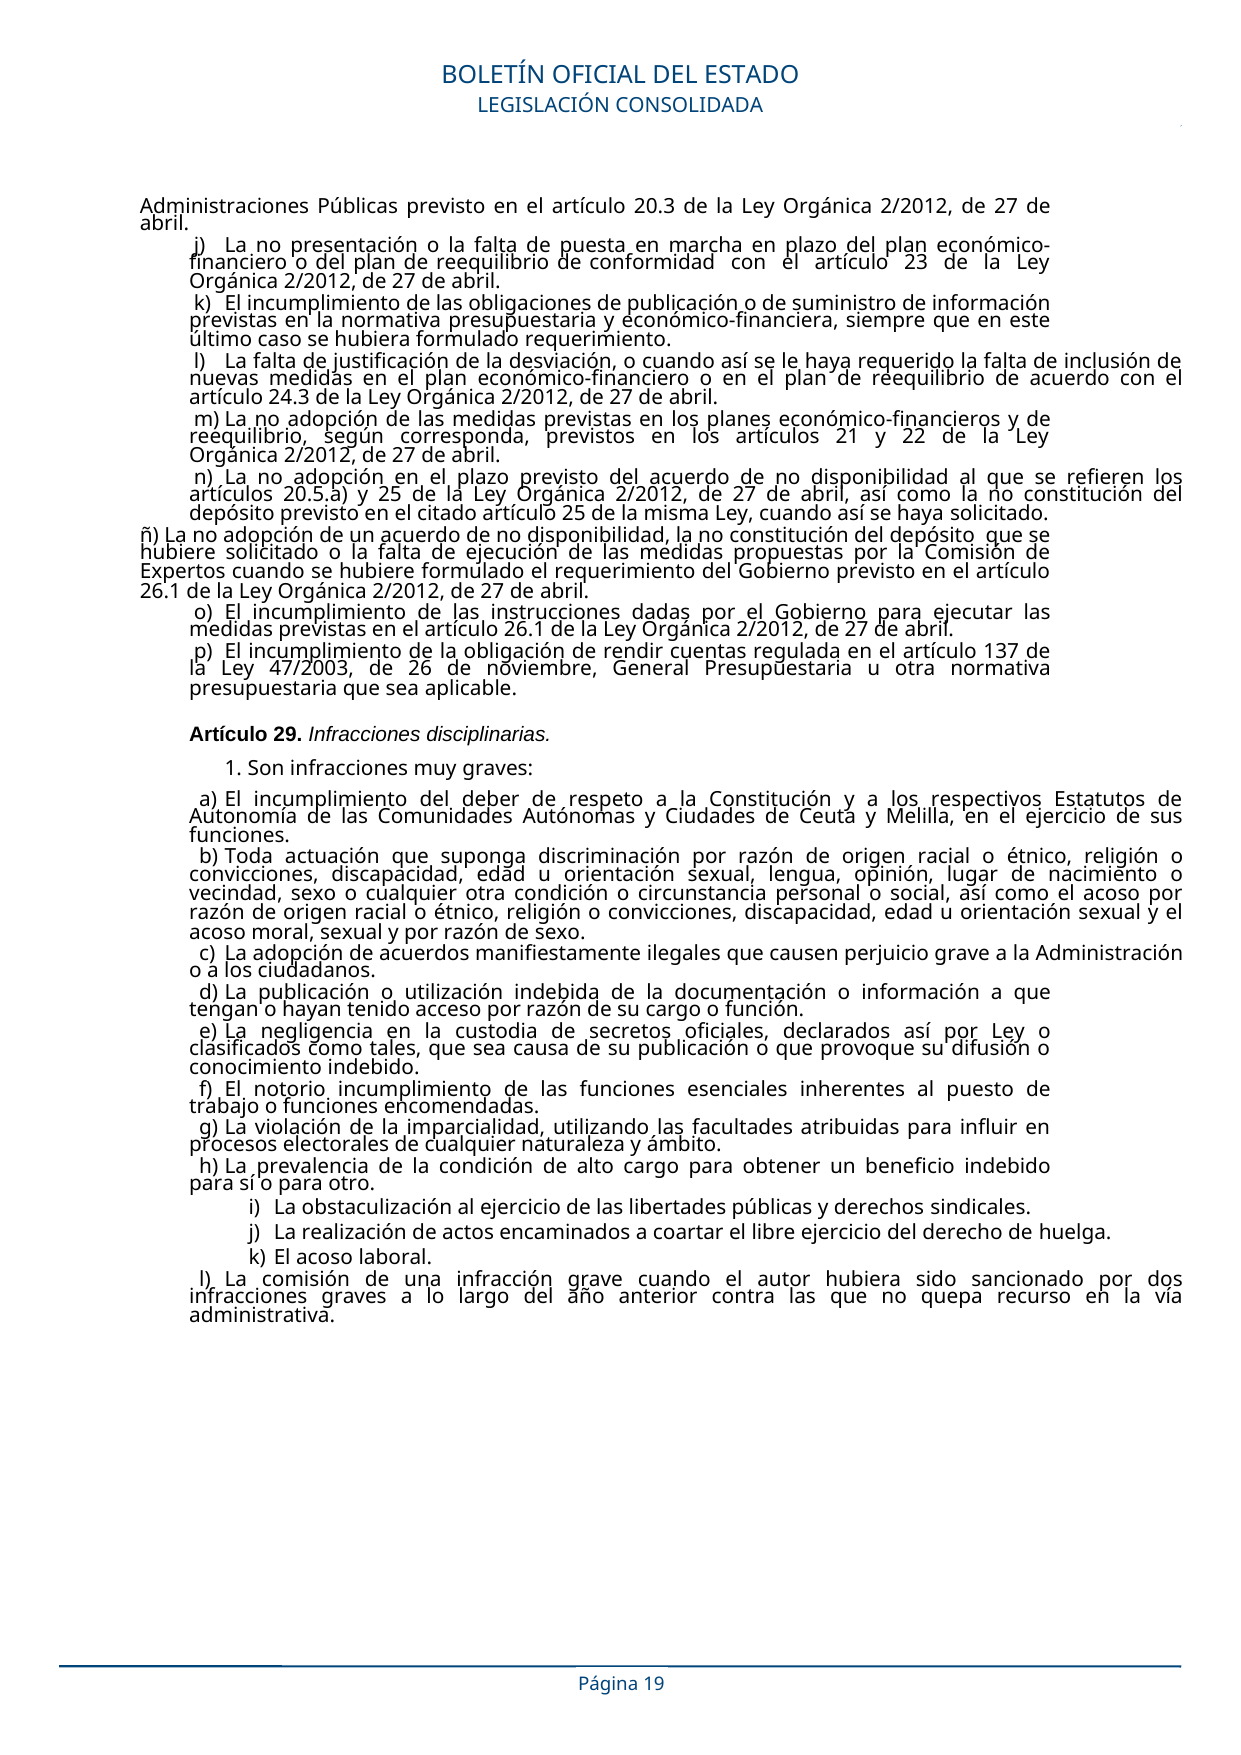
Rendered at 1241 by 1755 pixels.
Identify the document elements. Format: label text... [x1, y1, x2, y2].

list El incumplimiento del deber de respeto a la Constitución y a los respectivos Estatutos de Autonomía de las Comunidades Autónomas y Ciudades de Ceuta y Melilla, en el ejercicio de sus funciones. [163, 791, 1184, 848]
list La violación de la imparcialidad, utilizando las facultades atribuidas para influir en procesos electorales de cualquier naturaleza y ámbito. [163, 1119, 1052, 1158]
list La negligencia en la custodia de secretos oficiales, declarados así por Ley o clasificados como tales, que sea causa de su publicación o que provoque su difusión o conocimiento indebido. [163, 1023, 1052, 1081]
list La comisión de una infracción grave cuando el autor hubiera sido sancionado por dos infracciones graves a lo largo del año anterior contra las que no quepa recurso en la vía administrativa. [163, 1271, 1184, 1329]
list Son infracciones muy graves: [224, 753, 1184, 782]
list El incumplimiento de la obligación de rendir cuentas regulada en el artículo 137 de la Ley 47/2003, de 26 de noviembre, General Presupuestaria u otra normativa presupuestaria que sea aplicable. [158, 643, 1052, 701]
list Toda actuación que suponga discriminación por razón de origen racial o étnico, religión o convicciones, discapacidad, edad u orientación sexual, lengua, opinión, lugar de nacimiento o vecindad, sexo o cualquier otra condición o circunstancia personal o social, así como el acoso por razón de origen racial o étnico, religión o convicciones, discapacidad, edad u orientación sexual y el acoso moral, sexual y por razón de sexo. [163, 848, 1184, 945]
text Artículo 29. Infracciones disciplinarias. [189, 722, 1184, 746]
list El acoso laboral. [248, 1244, 1184, 1269]
list La obstaculización al ejercicio de las libertades públicas y derechos sindicales. [248, 1197, 1184, 1219]
list El incumplimiento de las instrucciones dadas por el Gobierno para ejecutar las medidas previstas en el artículo 26.1 de la Ley Orgánica 2/2012, de 27 de abril. [158, 604, 1052, 643]
list La falta de justificación de la desviación, o cuando así se le haya requerido la falta de inclusión de nuevas medidas en el plan económico-financiero o en el plan de reequilibrio de acuerdo con el artículo 24.3 de la Ley Orgánica 2/2012, de 27 de abril. [158, 353, 1184, 411]
text Administraciones Públicas previsto en el artículo 20.3 de la Ley Orgánica 2/2012, de 27 de abril. [139, 198, 1052, 237]
list El notorio incumplimiento de las funciones esenciales inherentes al puesto de trabajo o funciones encomendadas. [163, 1081, 1052, 1119]
text ñ) La no adopción de un acuerdo de no disponibilidad, la no constitución del depósito que se hubiere solicitado o la falta de ejecución de las medidas propuestas por la Comisión de Expertos cuando se hubiere formulado el requerimiento del Gobierno previsto en el artículo 26.1 de la Ley Orgánica 2/2012, de 27 de abril. [139, 527, 1052, 604]
list El incumplimiento de las obligaciones de publicación o de suministro de información previstas en la normativa presupuestaria y económico-financiera, siempre que en este último caso se hubiera formulado requerimiento. [158, 295, 1052, 353]
list La realización de actos encaminados a coartar el libre ejercicio del derecho de huelga. [248, 1219, 1184, 1244]
list La adopción de acuerdos manifiestamente ilegales que causen perjuicio grave a la Administración o a los ciudadanos. [163, 945, 1184, 984]
list La no adopción en el plazo previsto del acuerdo de no disponibilidad al que se refieren los artículos 20.5.a) y 25 de la Ley Orgánica 2/2012, de 27 de abril, así como la no constitución del depósito previsto en el citado artículo 25 de la misma Ley, cuando así se haya solicitado. [158, 469, 1184, 527]
list La no adopción de las medidas previstas en los planes económico-financieros y de reequilibrio, según corresponda, previstos en los artículos 21 y 22 de la Ley Orgánica 2/2012, de 27 de abril. [158, 411, 1052, 469]
list La prevalencia de la condición de alto cargo para obtener un beneficio indebido para sí o para otro. [163, 1158, 1052, 1197]
list La no presentación o la falta de puesta en marcha en plazo del plan económico- financiero o del plan de reequilibrio de conformidad con el artículo 23 de la Ley Orgánica 2/2012, de 27 de abril. [158, 237, 1052, 295]
list La publicación o utilización indebida de la documentación o información a que tengan o hayan tenido acceso por razón de su cargo o función. [163, 984, 1052, 1023]
